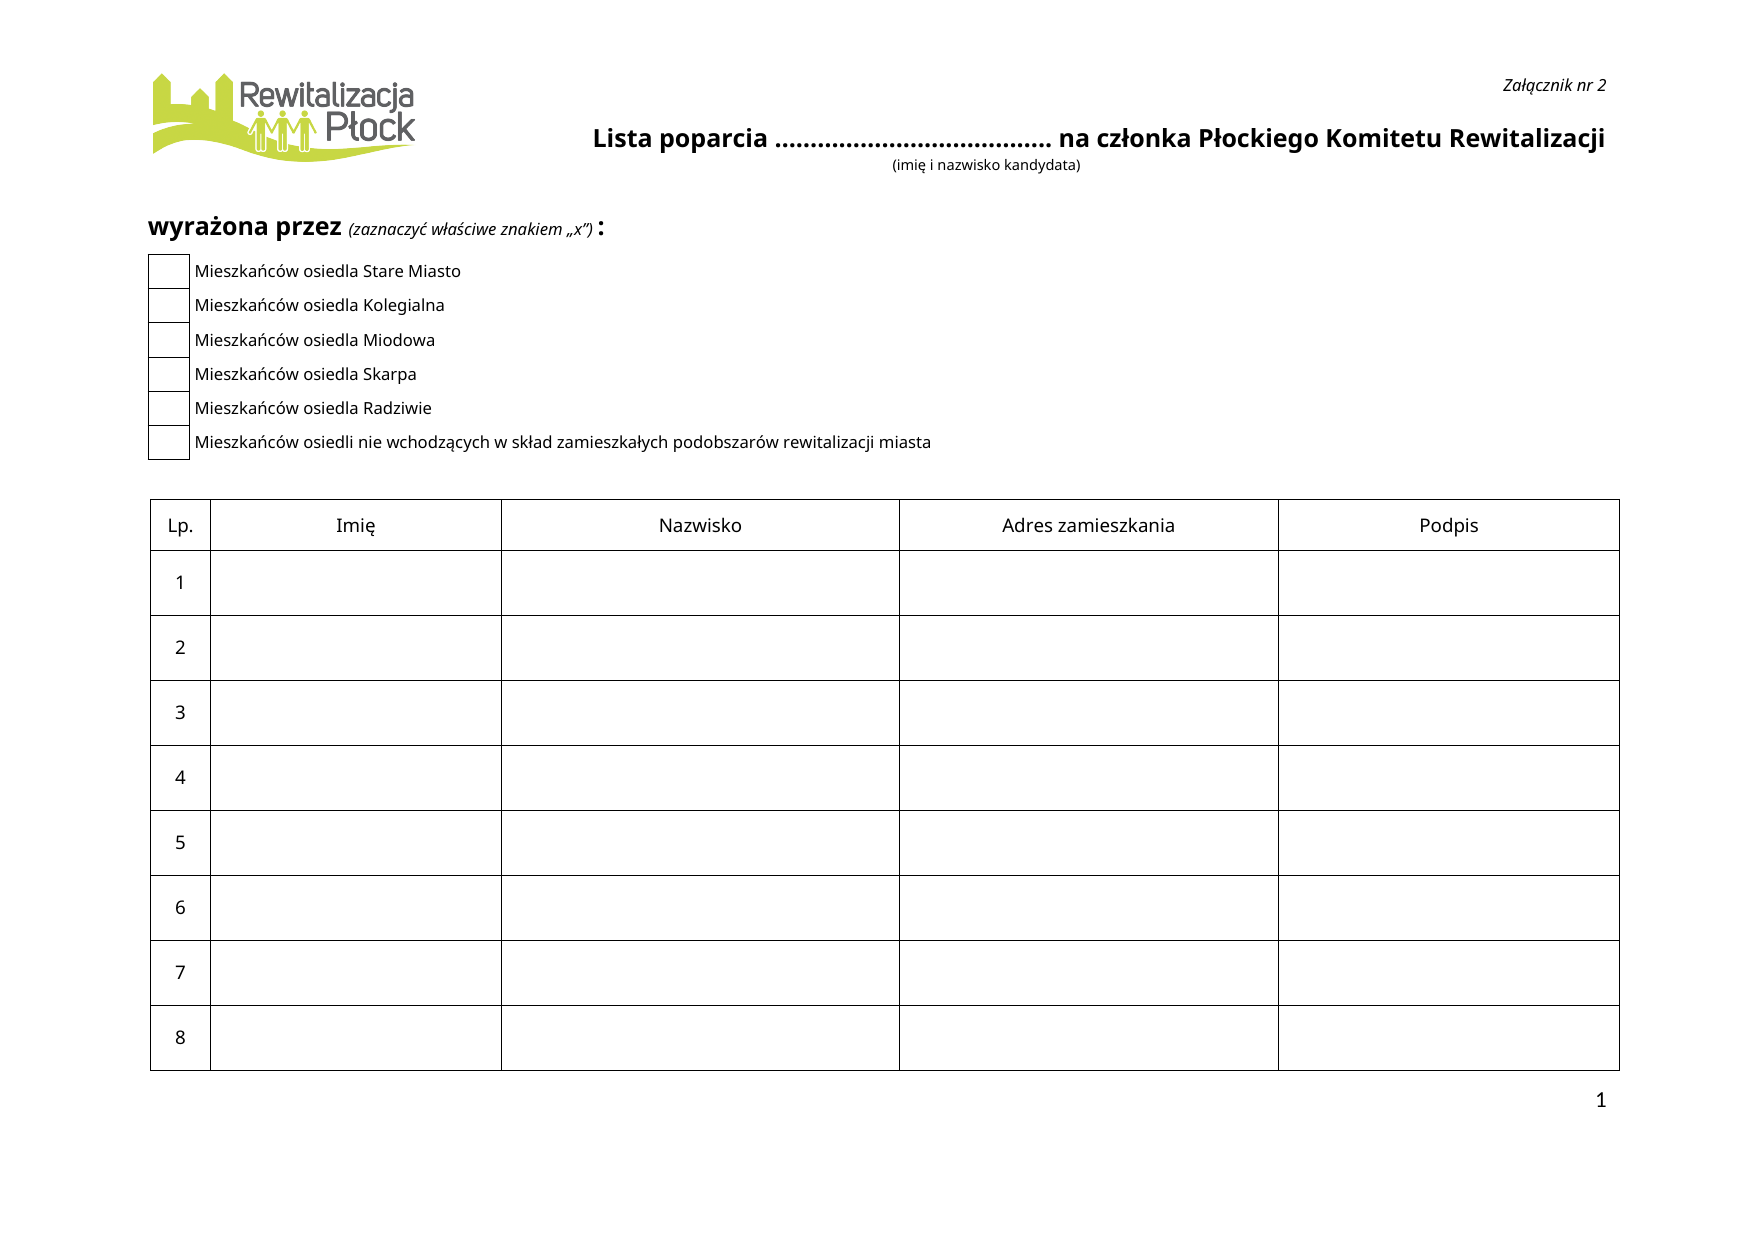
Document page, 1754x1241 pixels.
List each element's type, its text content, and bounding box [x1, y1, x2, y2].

table_cell 8 [151, 1006, 210, 1070]
table_header Adres zamieszkania [900, 500, 1278, 550]
table_cell 3 [151, 681, 210, 745]
table_cell [502, 746, 899, 810]
table_cell [211, 811, 501, 875]
table_cell [900, 681, 1278, 745]
table_cell [1279, 616, 1619, 680]
table_cell Mieszkańców osiedli nie wchodzących w skład zamieszkałych podobszarów rewitalizacji miasta [190, 425, 1606, 459]
table_cell [211, 681, 501, 745]
table_header Lp. [151, 500, 210, 550]
table_cell [211, 746, 501, 810]
table_cell [1279, 941, 1619, 1005]
table_cell [900, 746, 1278, 810]
table_cell Mieszkańców osiedla Kolegialna [190, 288, 1606, 322]
table_cell [1279, 811, 1619, 875]
table_cell 2 [151, 616, 210, 680]
table_header Nazwisko [502, 500, 899, 550]
table_cell [900, 876, 1278, 940]
table_cell [1279, 876, 1619, 940]
table_header Imię [211, 500, 501, 550]
table_cell 1 [151, 551, 210, 615]
table_cell [900, 811, 1278, 875]
table_cell 6 [151, 876, 210, 940]
table_cell [502, 616, 899, 680]
table_cell [900, 551, 1278, 615]
table_header Mieszkańców osiedla Stare Miasto [190, 254, 1606, 288]
table_cell 5 [151, 811, 210, 875]
table_cell [502, 681, 899, 745]
table_cell [211, 941, 501, 1005]
table_cell Mieszkańców osiedla Radziwie [190, 391, 1606, 425]
picture [153, 73, 417, 162]
table_cell [149, 426, 189, 459]
table_cell [900, 941, 1278, 1005]
table_cell 4 [151, 746, 210, 810]
table_cell [502, 1006, 899, 1070]
table_cell Mieszkańców osiedla Skarpa [190, 357, 1606, 391]
table_cell [149, 323, 189, 357]
table_cell [502, 811, 899, 875]
table_cell Mieszkańców osiedla Miodowa [190, 322, 1606, 357]
table_cell [900, 616, 1278, 680]
table_cell [502, 941, 899, 1005]
table_cell [211, 616, 501, 680]
table_cell [211, 1006, 501, 1070]
text wyrażona przez (zaznaczyć właściwe znakiem „x”) : [148, 209, 1606, 243]
table_cell [502, 876, 899, 940]
table_cell [1279, 746, 1619, 810]
table_cell [211, 876, 501, 940]
table_cell [900, 1006, 1278, 1070]
table_cell [211, 551, 501, 615]
table_cell 7 [151, 941, 210, 1005]
table_cell [149, 358, 189, 391]
table_cell [149, 289, 189, 322]
table_cell [1279, 681, 1619, 745]
table_cell [149, 392, 189, 425]
table_header Podpis [1279, 500, 1619, 550]
table_cell [1279, 1006, 1619, 1070]
table_cell [1279, 551, 1619, 615]
table_header [149, 255, 189, 288]
table_cell [502, 551, 899, 615]
